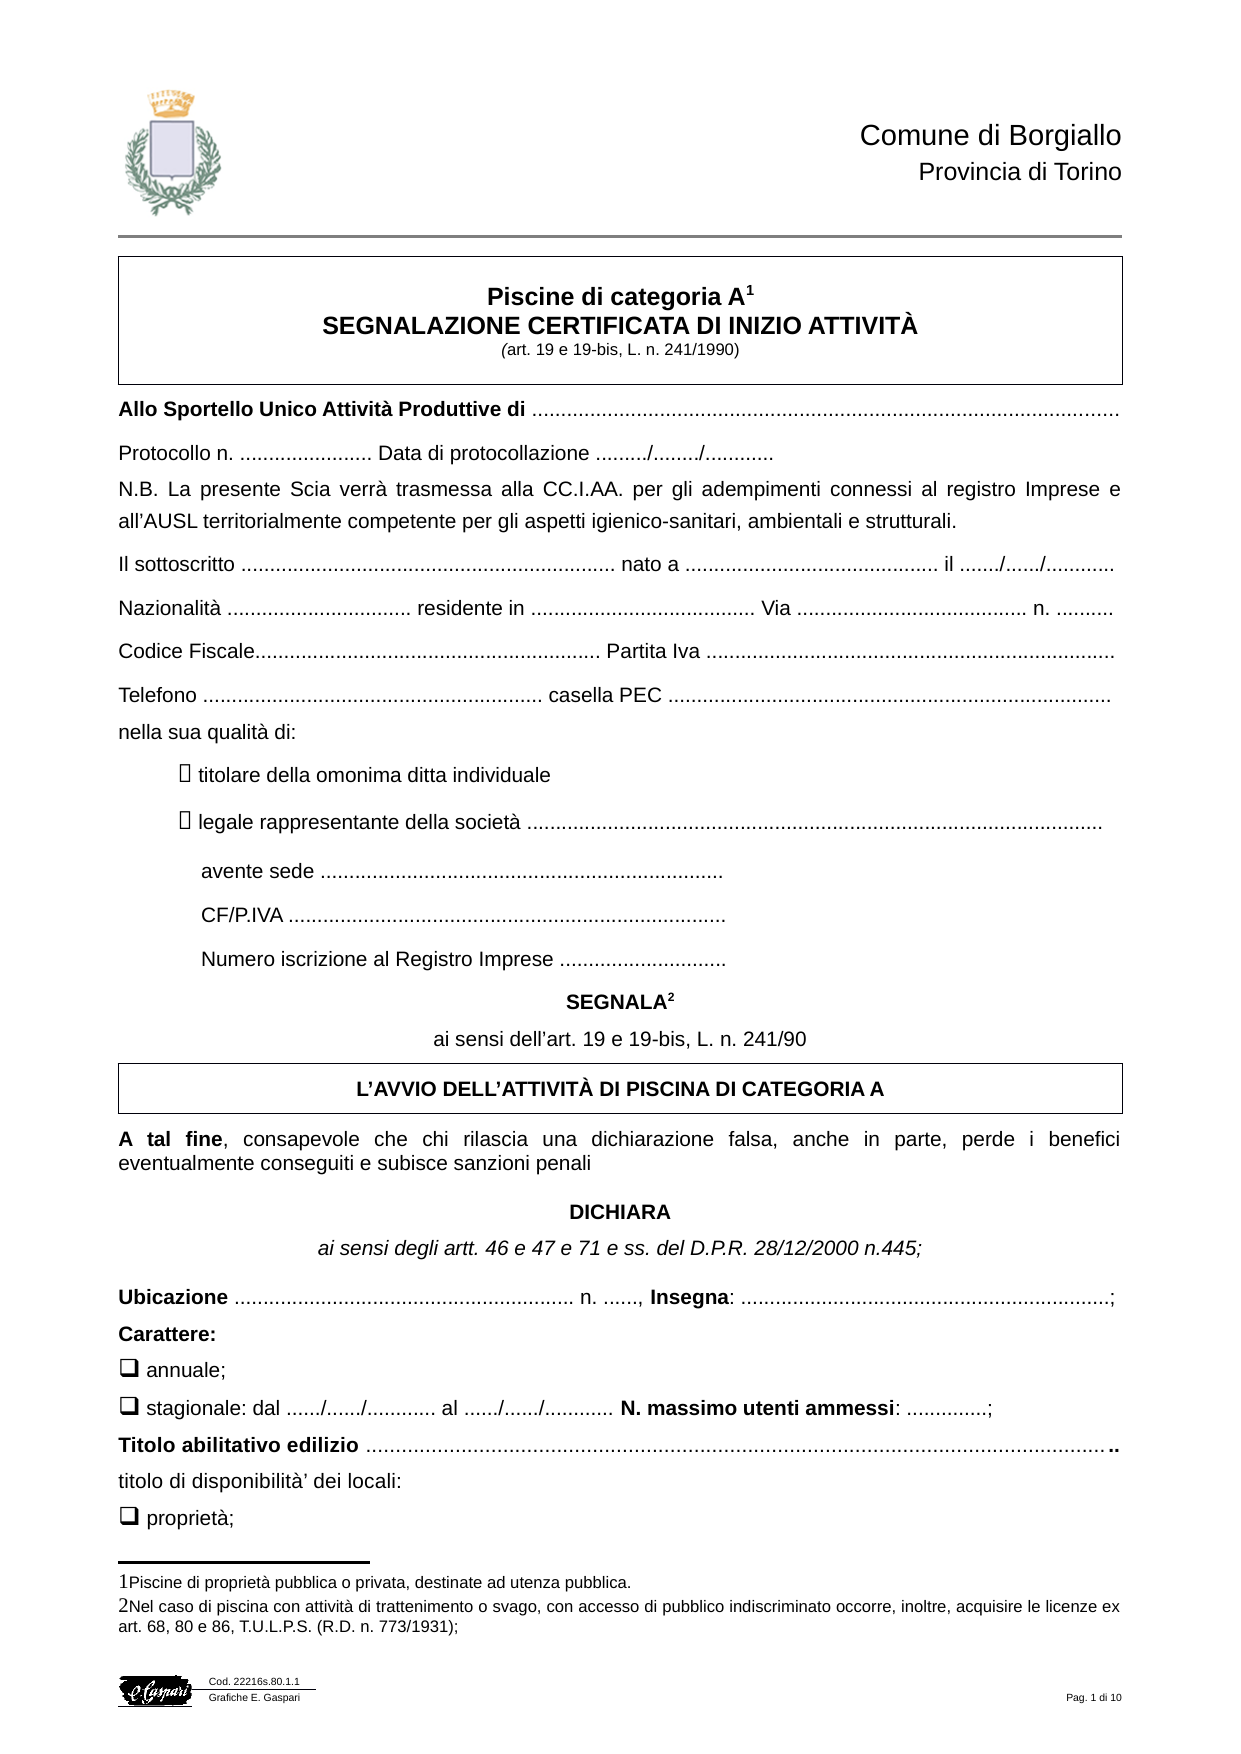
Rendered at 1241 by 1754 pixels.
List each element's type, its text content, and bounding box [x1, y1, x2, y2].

text avente sede ...................................................................... [201, 859, 1122, 883]
text Codice Fiscale............................................................ Partita Iva ....................................................................... [118, 639, 1122, 663]
text ai sensi dell’art. 19 e 19-bis, L. n. 241/90 [118, 1027, 1122, 1051]
picture [122, 152, 224, 157]
text Ubicazione ........................................................... n. ......, Insegna: ................................................................; [118, 1285, 1122, 1309]
text CF/P.IVA ............................................................................ [201, 903, 1122, 927]
text Titolo abilitativo edilizio .............................................................................................................................. [118, 1433, 1122, 1457]
text nella sua qualità di: [118, 719, 1122, 743]
text Numero iscrizione al Registro Imprese ............................. [201, 947, 1122, 971]
text  annuale; [118, 1358, 1122, 1383]
text Provincia di Torino [118, 157, 1122, 185]
text  legale rappresentante della società .................................................................................................... [177, 802, 1122, 837]
text Telefono ........................................................... casella PEC ............................................................................. [118, 683, 1122, 707]
picture [118, 1674, 192, 1706]
text Il sottoscritto ................................................................. nato a ............................................ il ......./....../............ [118, 552, 1122, 576]
text Protocollo n. ....................... Data di protocollazione ........./......../............ [118, 441, 1122, 465]
text titolo di disponibilità’ dei locali: [118, 1469, 1122, 1493]
table_header L’AVVIO DELL’ATTIVITÀ DI PISCINA DI CATEGORIA A [119, 1064, 1122, 1113]
text A tal fine, consapevole che chi rilascia una dichiarazione falsa, anche in parte, perde i benefici eventualmente conseguiti e subisce sanzioni penali [118, 1127, 1122, 1174]
text Nel caso di piscina con attività di trattenimento o svago, con accesso di pubblico indiscriminato occorre, inoltre, acquisire le licenze ex art. 68, 80 e 86, T.U.L.P.S. (R.D. n. 773/1931); [118, 1593, 1122, 1636]
text Nazionalità ................................ residente in ....................................... Via ........................................ n. .......... [118, 596, 1122, 620]
table_header Piscine di categoria A SEGNALAZIONE CERTIFICATA DI INIZIO ATTIVITÀ (art. 19 e 19-bis, L. n. 241/1990) [119, 257, 1122, 384]
picture [122, 185, 224, 219]
text SEGNALA [118, 990, 1122, 1014]
text N.B. La presente Scia verrà trasmessa alla CC.I.AA. per gli adempimenti connessi al registro Imprese e all’AUSL territorialmente competente per gli aspetti igienico-sanitari, ambientali e strutturali. [118, 477, 1122, 532]
text  stagionale: dal ....../....../............ al ....../....../............ N. massimo utenti ammessi: ..............; [118, 1395, 1122, 1420]
text DICHIARA [118, 1199, 1122, 1223]
text  titolare della omonima ditta individuale [177, 756, 1122, 790]
picture [122, 87, 224, 118]
text  proprietà; [118, 1506, 1122, 1531]
text Allo Sportello Unico Attività Produttive di [118, 397, 1122, 421]
text Carattere: [118, 1321, 1122, 1345]
text ai sensi degli artt. 46 e 47 e 71 e ss. del D.P.R. 28/12/2000 n.445; [118, 1236, 1122, 1260]
text Comune di Borgiallo [118, 118, 1122, 152]
